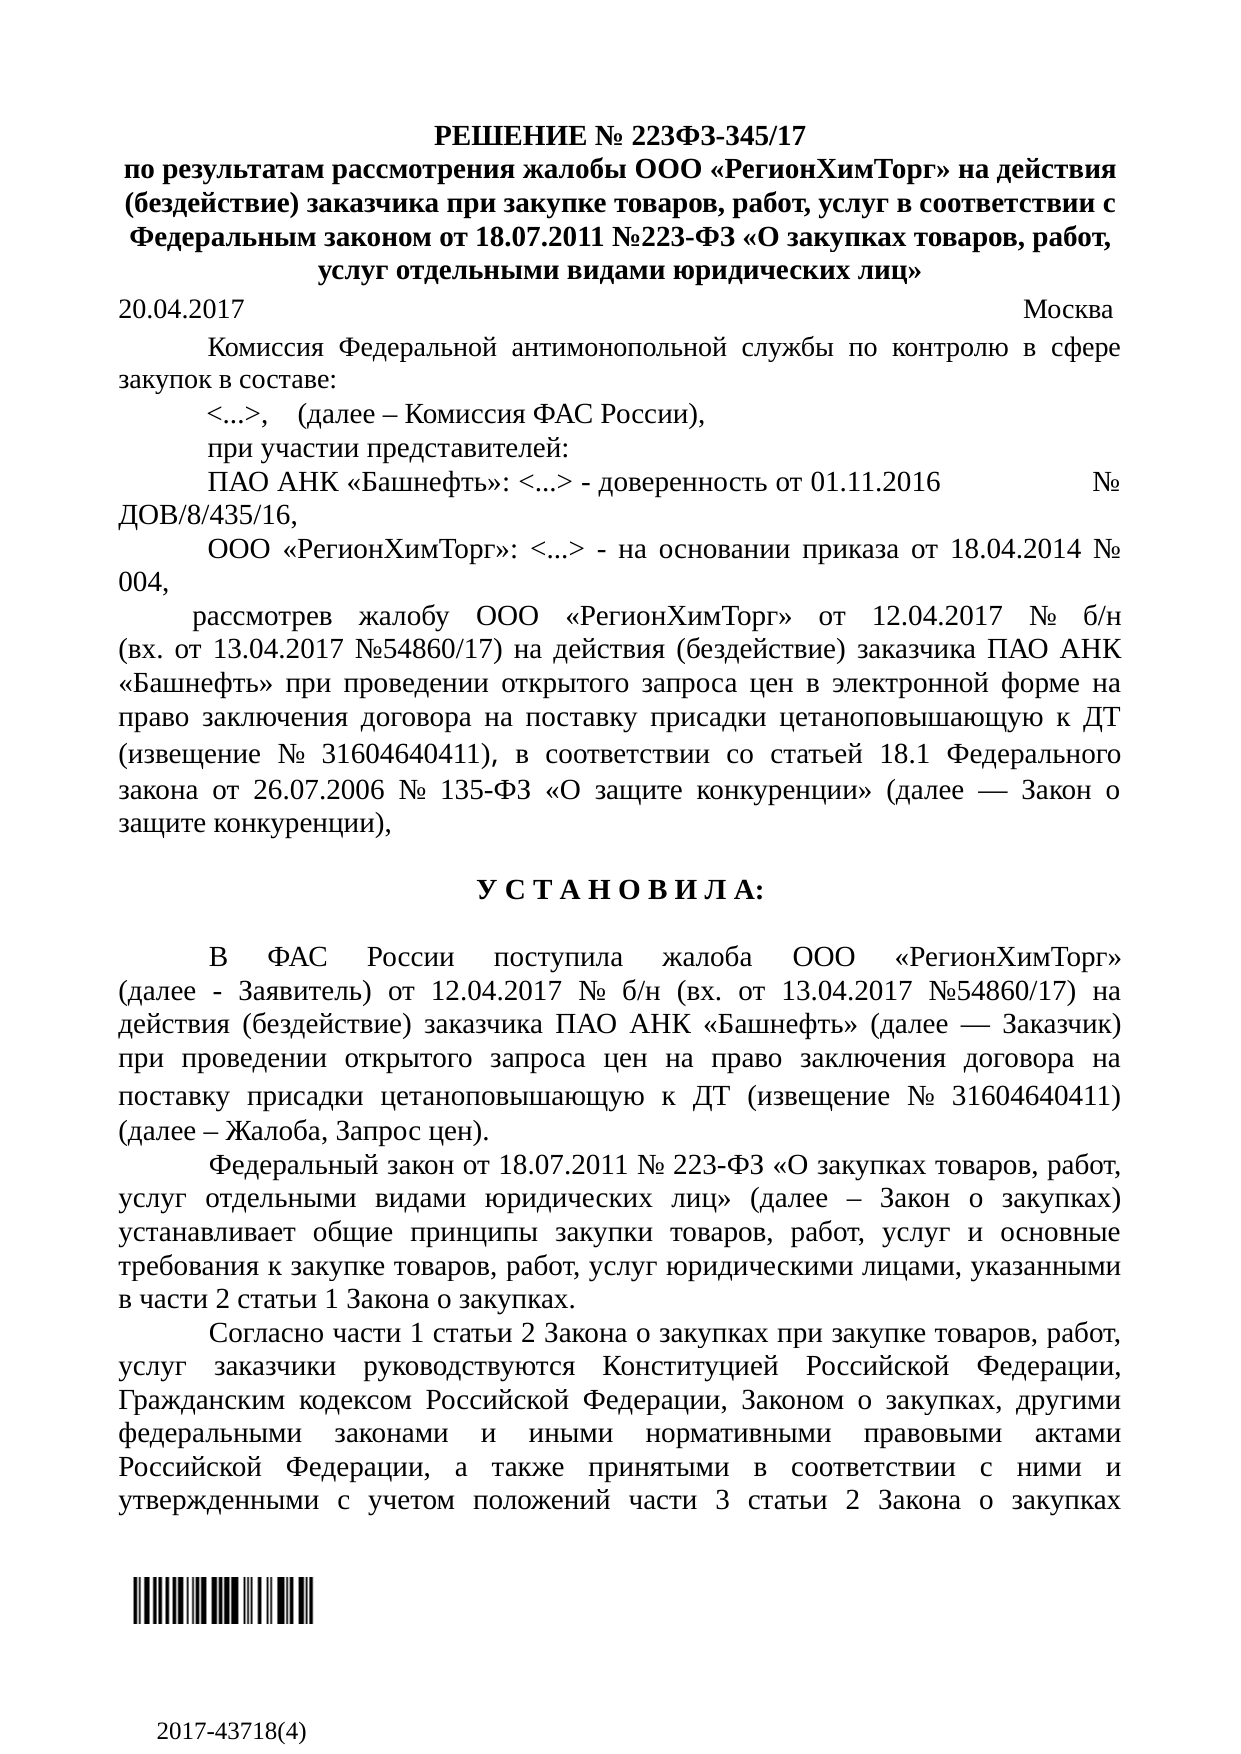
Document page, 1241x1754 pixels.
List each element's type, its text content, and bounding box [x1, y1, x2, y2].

text Федеральный закон от 18.07.2011 № 223-ФЗ «О закупках товаров, работ, услуг отдельными видами юридических лиц» (далее – Закон о закупках) устанавливает общие принципы закупки товаров, работ, услуг и основные требования к закупке товаров, работ, услуг юридическими лицами, указанными в части 2 статьи 1 Закона о закупках. [118, 1147, 1122, 1315]
text РЕШЕНИЕ № 223ФЗ-345/17 [118, 118, 1122, 152]
text В ФАС России поступила жалоба ООО «РегионХимТорг» (далее - Заявитель) от 12.04.2017 № б/н (вх. от 13.04.2017 №54860/17) на действия (бездействие) заказчика ПАО АНК «Башнефть» (далее — Заказчик) при проведении открытого запроса цен на право заключения договора на поставку присадки цетаноповышающую к ДТ (извещение № 31604640411) (далее – Жалоба, Запрос цен). [118, 939, 1122, 1147]
text при участии представителей: [118, 430, 1122, 464]
text <...>, (далее – Комиссия ФАС России), [118, 395, 1122, 430]
text ООО «РегионХимТорг»: <...> - на основании приказа от 18.04.2014 № 004, [118, 531, 1122, 598]
text У С Т А Н О В И Л А: [118, 872, 1122, 906]
text рассмотрев жалобу ООО «РегионХимТорг» от 12.04.2017 № б/н (вх. от 13.04.2017 №54860/17) на действия (бездействие) заказчика ПАО АНК «Башнефть» при проведении открытого запроса цен в электронной форме на право заключения договора на поставку присадки цетаноповышающую к ДТ (извещение № 31604640411), в соответствии со статьей 18.1 Федерального закона от 26.07.2006 № 135-ФЗ «О защите конкуренции» (далее — Закон о защите конкуренции), [118, 598, 1122, 839]
text Согласно части 1 статьи 2 Закона о закупках при закупке товаров, работ, услуг заказчики руководствуются Конституцией Российской Федерации, Гражданским кодексом Российской Федерации, Законом о закупках, другими федеральными законами и иными нормативными правовыми актами Российской Федерации, а также принятыми в соответствии с ними и утвержденными с учетом положений части 3 статьи 2 Закона о закупках [118, 1315, 1122, 1516]
text ПАО АНК «Башнефть»: <...> - доверенность от 01.11.2016 № ДОВ/8/435/16, [118, 464, 1122, 531]
picture [118, 1577, 331, 1624]
text по результатам рассмотрения жалобы ООО «РегионХимТорг» на действия (бездействие) заказчика при закупке товаров, работ, услуг в соответствии с Федеральным законом от 18.07.2011 №223-ФЗ «О закупках товаров, работ, услуг отдельными видами юридических лиц» [118, 152, 1122, 286]
text 20.04.2017 Москва [118, 292, 1122, 324]
text Комиссия Федеральной антимонопольной службы по контролю в сфере закупок в составе: [118, 330, 1122, 395]
